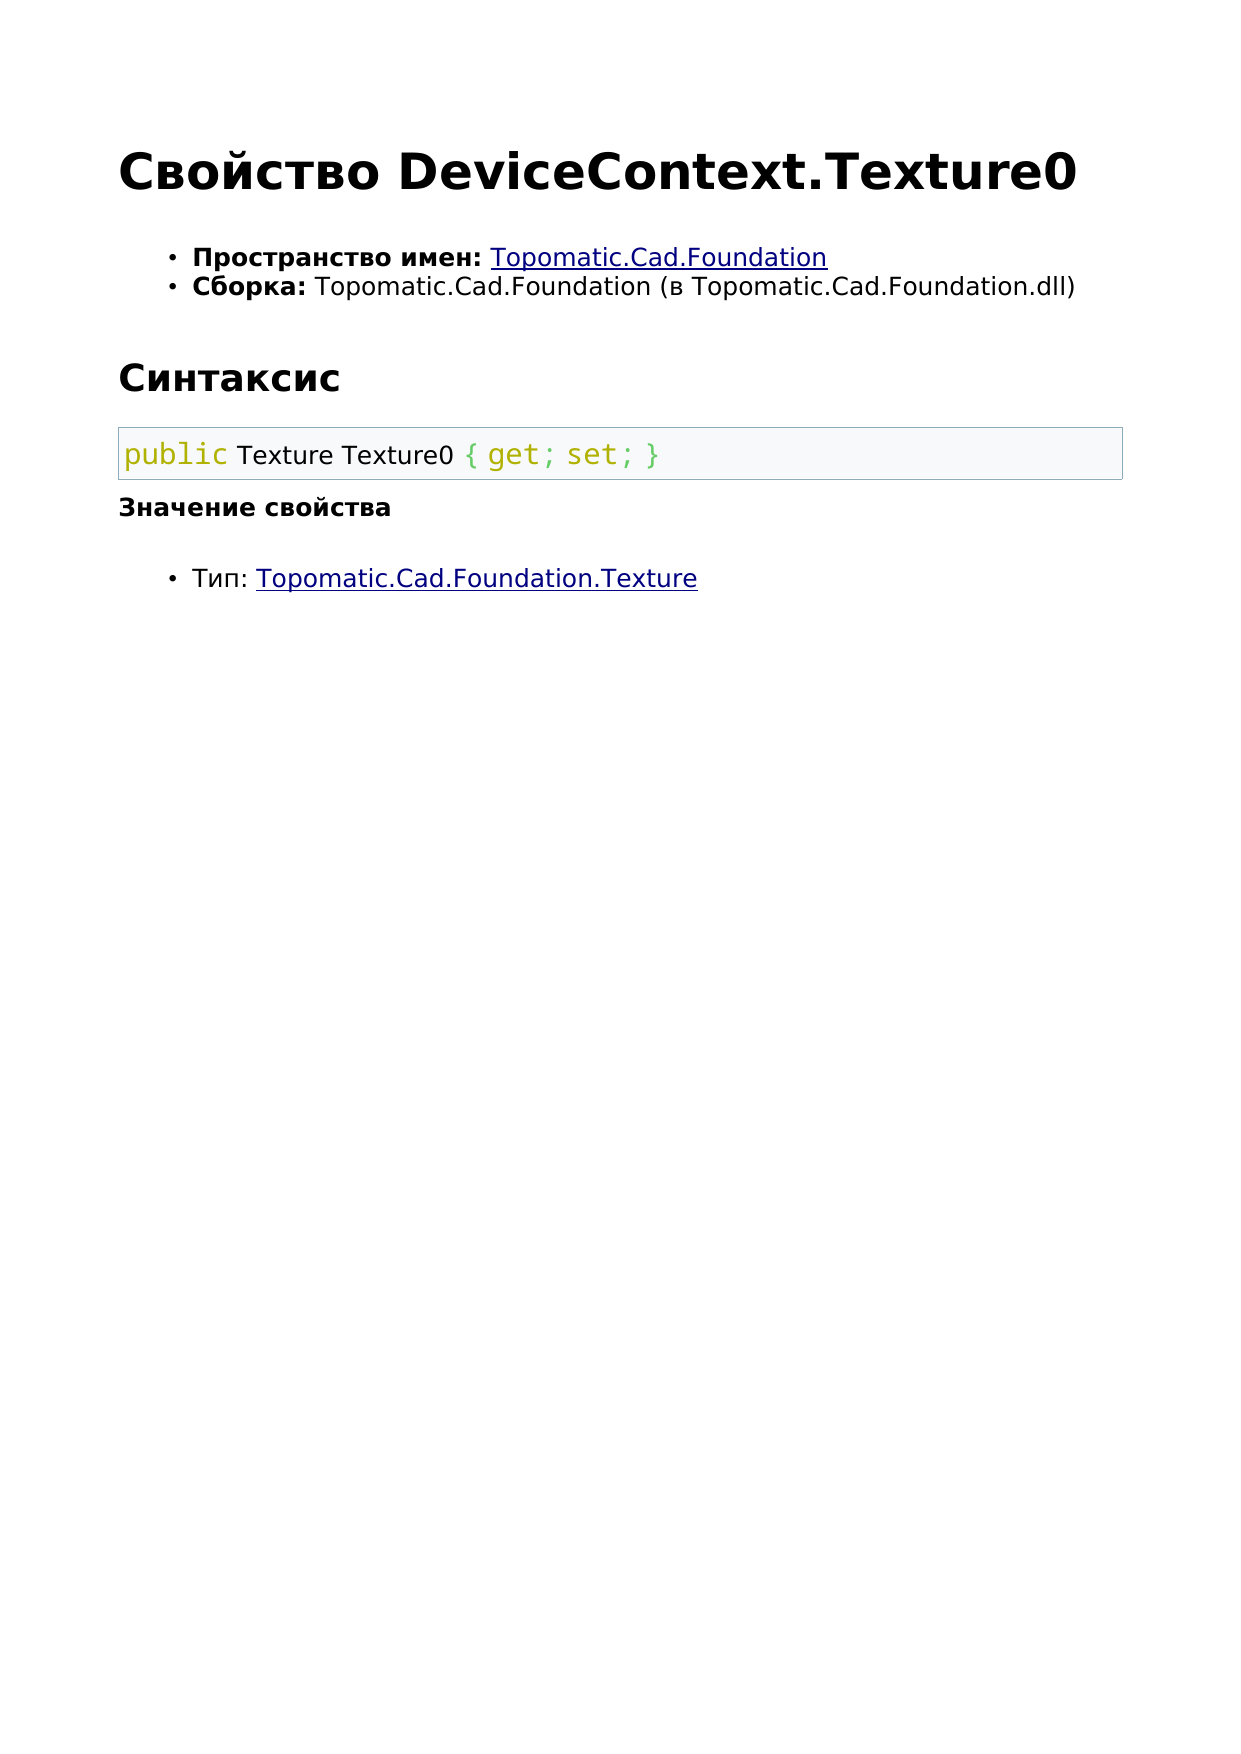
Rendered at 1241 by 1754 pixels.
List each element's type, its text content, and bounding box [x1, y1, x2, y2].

table_header public Texture Texture0 { get; set; } [119, 428, 1122, 478]
subtitle Синтаксис [118, 356, 1122, 400]
list Сборка: Topomatic.Cad.Foundation (в Topomatic.Cad.Foundation.dll) [177, 272, 1122, 302]
list Пространство имен: Topomatic.Cad.Foundation [177, 243, 1122, 272]
subtitle Свойство DeviceContext.Texture0 [118, 143, 1122, 201]
text Значение свойства [118, 493, 1122, 523]
list Тип: Topomatic.Cad.Foundation.Texture [177, 564, 1122, 594]
